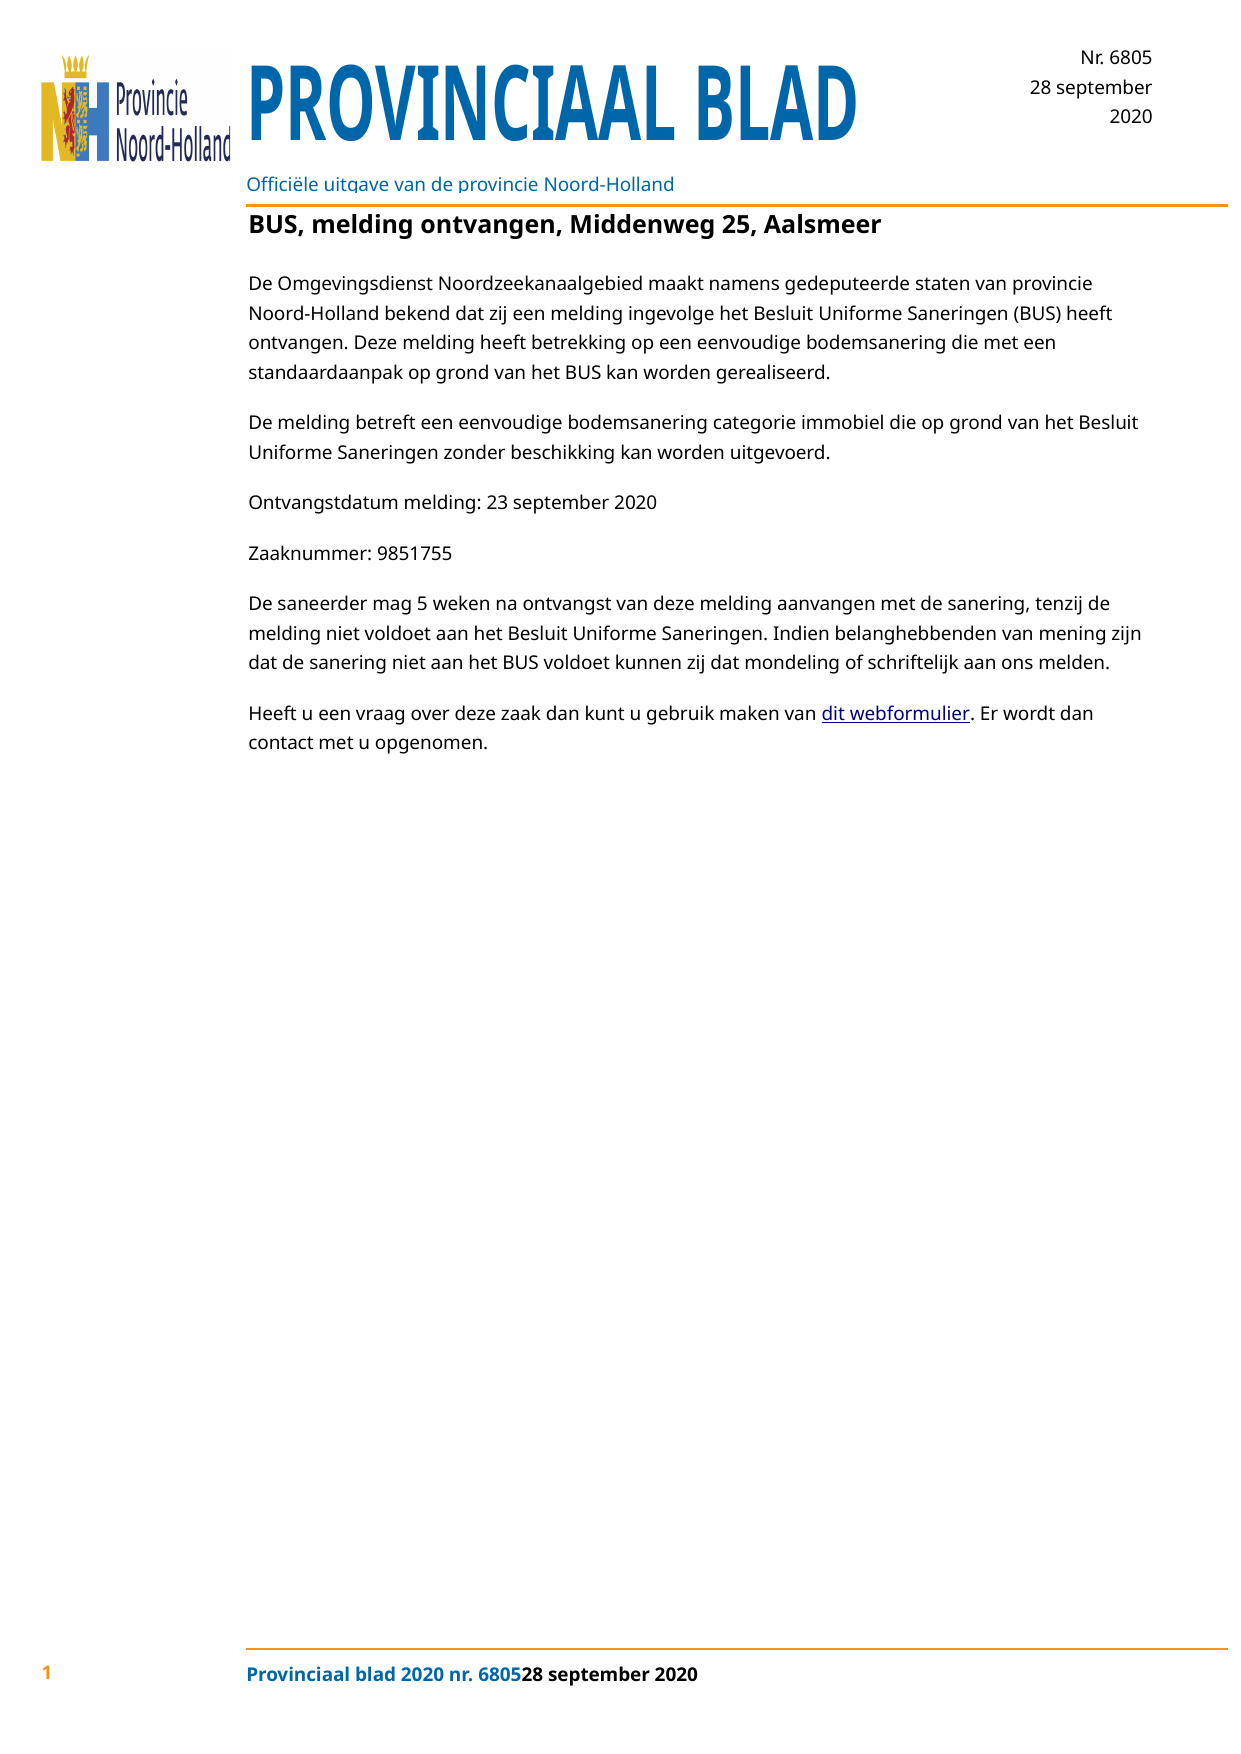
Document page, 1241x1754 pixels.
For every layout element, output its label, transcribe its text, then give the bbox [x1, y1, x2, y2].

text De saneerder mag 5 weken na ontvangst van deze melding aanvangen met de sanering, tenzij de melding niet voldoet aan het Besluit Uniforme Saneringen. Indien belanghebbenden van mening zijn dat de sanering niet aan het BUS voldoet kunnen zij dat mondeling of schriftelijk aan ons melden. [248, 590, 1152, 675]
text Heeft u een vraag over deze zaak dan kunt u gebruik maken van dit webformulier. Er wordt dan contact met u opgenomen. [248, 700, 1152, 755]
text De Omgevingsdienst Noordzeekanaalgebied maakt namens gedeputeerde staten van provincie Noord-Holland bekend dat zij een melding ingevolge het Besluit Uniforme Saneringen (BUS) heeft ontvangen. Deze melding heeft betrekking op een eenvoudige bodemsanering die met een standaardaanpak op grond van het BUS kan worden gerealiseerd. [248, 270, 1152, 385]
text De melding betreft een eenvoudige bodemsanering categorie immobiel die op grond van het Besluit Uniforme Saneringen zonder beschikking kan worden uitgevoerd. [248, 409, 1152, 465]
text BUS, melding ontvangen, Middenweg 25, Aalsmeer [248, 207, 1152, 241]
text Ontvangstdatum melding: 23 september 2020 [248, 489, 1152, 515]
text Zaaknummer: 9851755 [248, 540, 1152, 566]
picture [41, 47, 231, 172]
